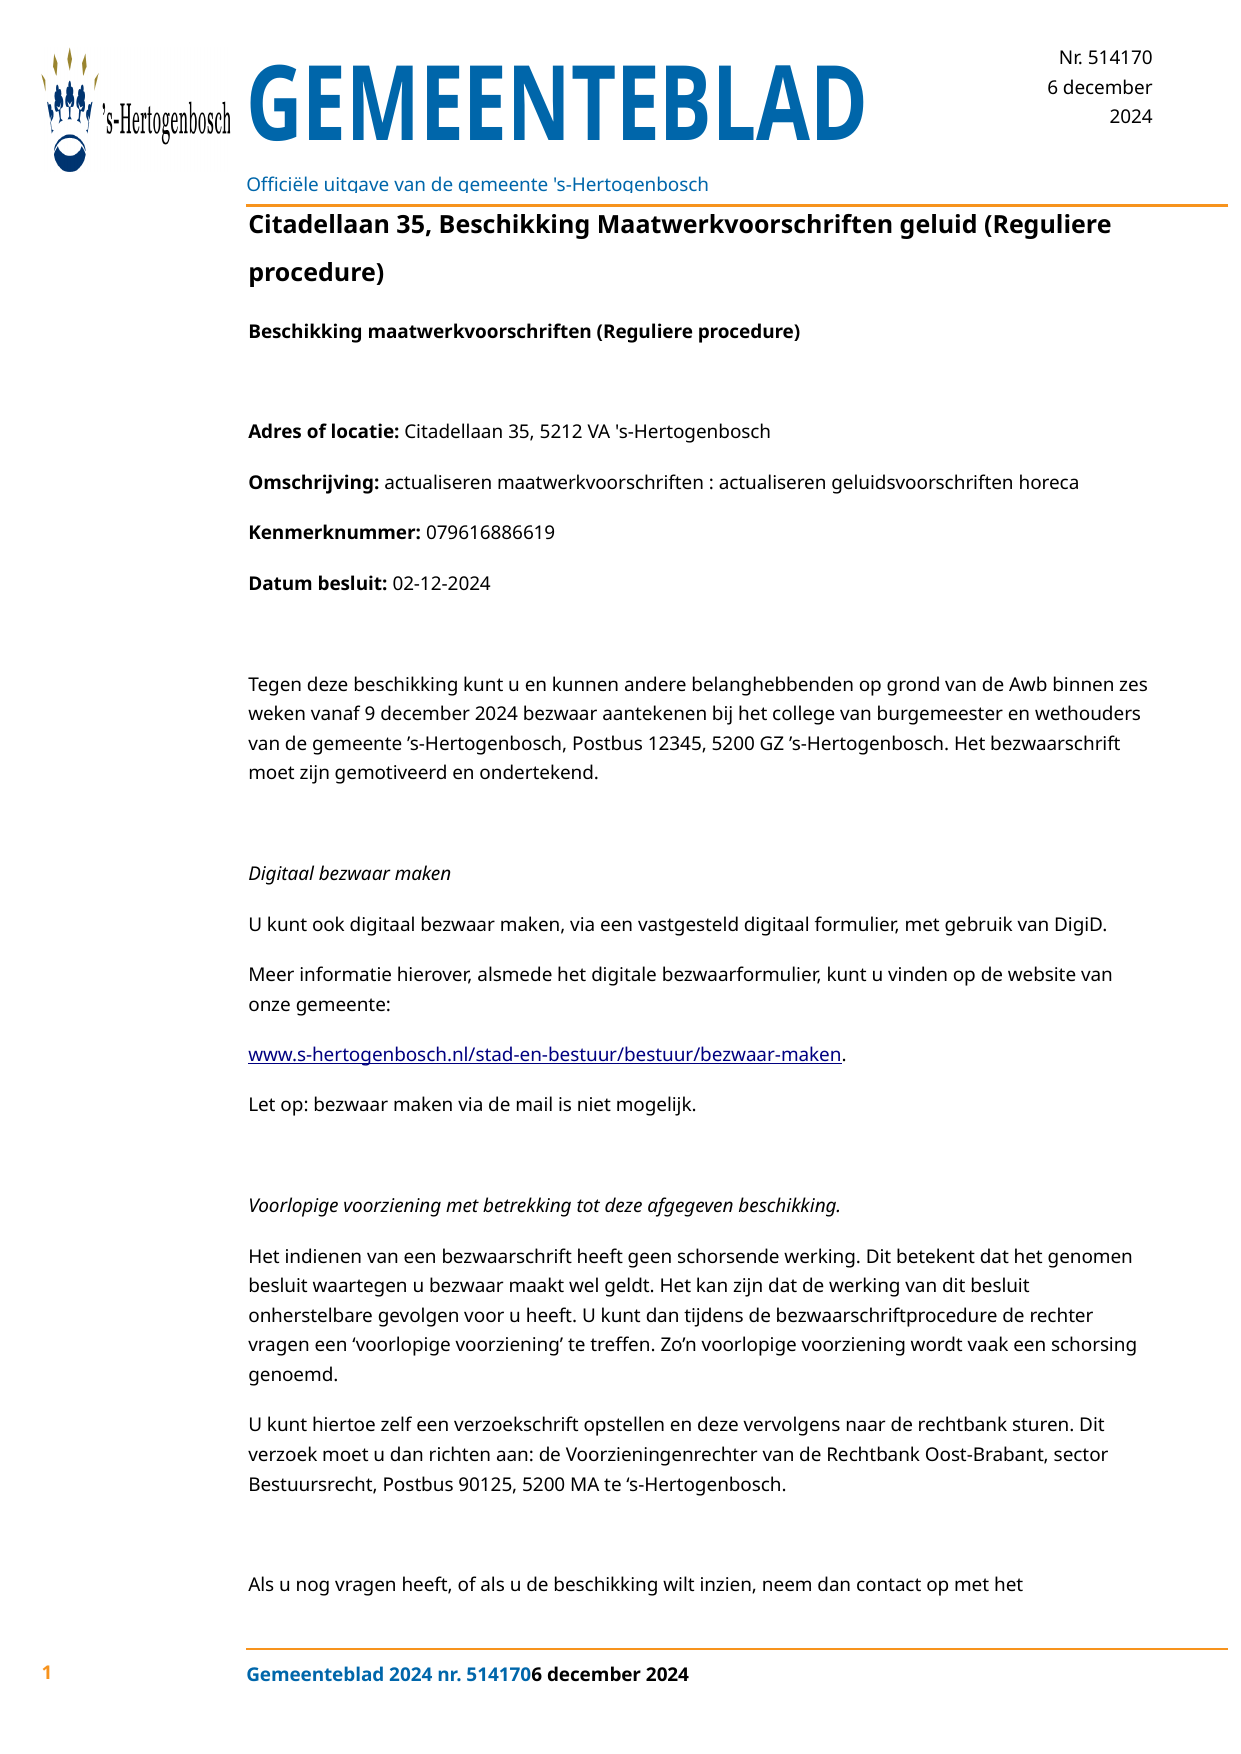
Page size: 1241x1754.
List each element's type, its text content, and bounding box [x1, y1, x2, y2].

text Let op: bezwaar maken via de mail is niet mogelijk. [248, 1092, 1152, 1117]
text Meer informatie hierover, alsmede het digitale bezwaarformulier, kunt u vinden op de website van onze gemeente: [248, 961, 1152, 1017]
text Citadellaan 35, Beschikking Maatwerkvoorschriften geluid (Reguliere procedure) [248, 207, 1152, 288]
text Digitaal bezwaar maken [248, 860, 1152, 886]
text Tegen deze beschikking kunt u en kunnen andere belanghebbenden op grond van de Awb binnen zes weken vanaf 9 december 2024 bezwaar aantekenen bij het college van burgemeester en wethouders van de gemeente ’s-Hertogenbosch, Postbus 12345, 5200 GZ ’s-Hertogenbosch. Het bezwaarschrift moet zijn gemotiveerd en ondertekend. [248, 671, 1152, 785]
text U kunt ook digitaal bezwaar maken, via een vastgesteld digitaal formulier, met gebruik van DigiD. [248, 911, 1152, 937]
text Omschrijving: actualiseren maatwerkvoorschriften : actualiseren geluidsvoorschriften horeca [248, 469, 1152, 495]
text Kenmerknummer: 079616886619 [248, 519, 1152, 545]
text Adres of locatie: Citadellaan 35, 5212 VA 's-Hertogenbosch [248, 419, 1152, 444]
text U kunt hiertoe zelf een verzoekschrift opstellen en deze vervolgens naar de rechtbank sturen. Dit verzoek moet u dan richten aan: de Voorzieningenrechter van de Rechtbank Oost-Brabant, sector Bestuursrecht, Postbus 90125, 5200 MA te ‘s-Hertogenbosch. [248, 1412, 1152, 1497]
text Het indienen van een bezwaarschrift heeft geen schorsende werking. Dit betekent dat het genomen besluit waartegen u bezwaar maakt wel geldt. Het kan zijn dat de werking van dit besluit onherstelbare gevolgen voor u heeft. U kunt dan tijdens de bezwaarschriftprocedure de rechter vragen een ‘voorlopige voorziening’ te treffen. Zo’n voorlopige voorziening wordt vaak een schorsing genoemd. [248, 1243, 1152, 1387]
text Datum besluit: 02-12-2024 [248, 570, 1152, 596]
text Voorlopige voorziening met betrekking tot deze afgegeven beschikking. [248, 1192, 1152, 1218]
text Beschikking maatwerkvoorschriften (Reguliere procedure) [248, 318, 1152, 344]
picture [41, 47, 231, 172]
text www.s-hertogenbosch.nl/stad-en-bestuur/bestuur/bezwaar-maken. [248, 1041, 1152, 1067]
text Als u nog vragen heeft, of als u de beschikking wilt inzien, neem dan contact op met het [248, 1572, 1152, 1597]
